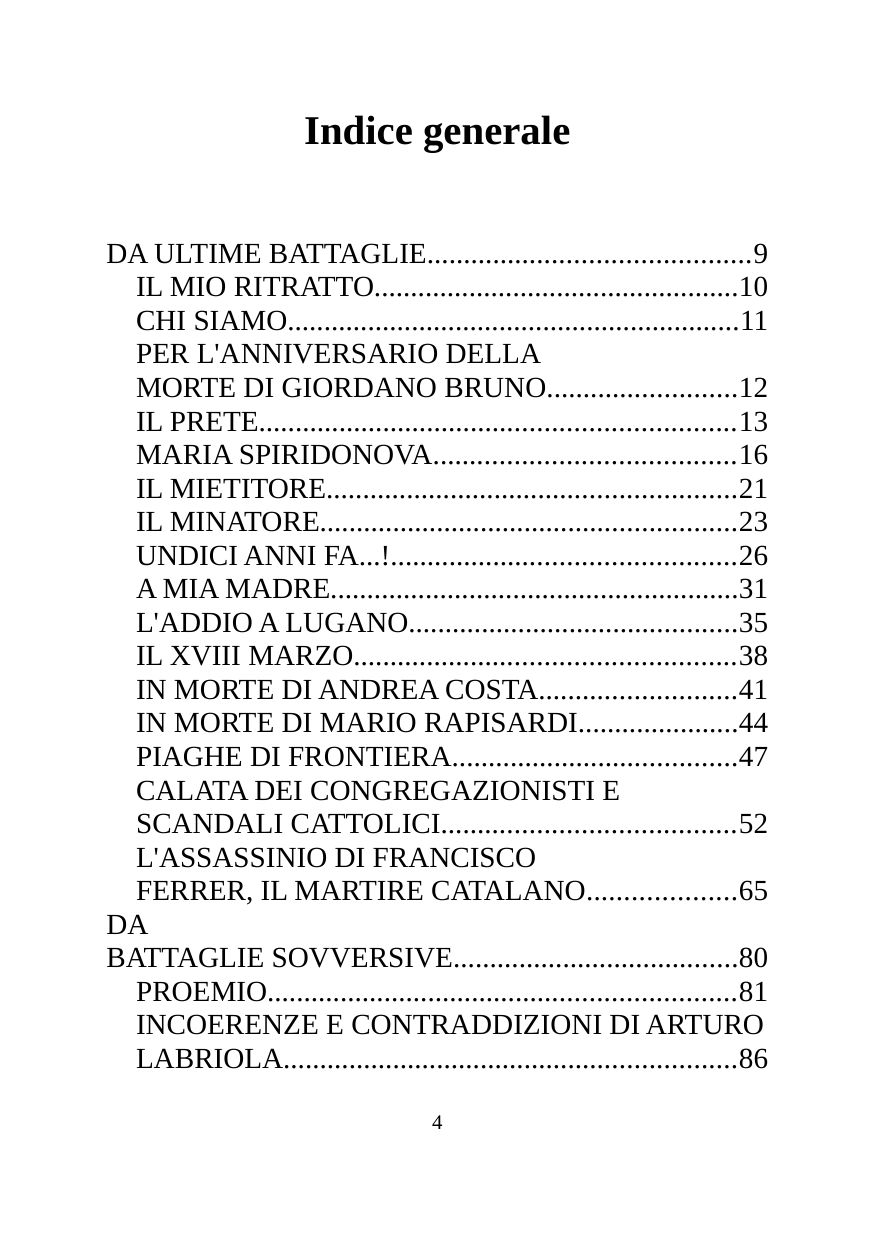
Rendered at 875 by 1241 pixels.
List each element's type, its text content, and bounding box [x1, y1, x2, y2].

text CHI SIAMO 11 [136, 303, 768, 337]
text IL PRETE 13 [136, 404, 768, 437]
text L'ASSASSINIO DI FRANCISCO FERRER, IL MARTIRE CATALANO 65 [136, 840, 768, 907]
subtitle Indice generale [106, 106, 768, 153]
text IN MORTE DI MARIO RAPISARDI 44 [136, 706, 768, 739]
text IL MINATORE 23 [136, 504, 768, 538]
text IL MIETITORE 21 [136, 471, 768, 504]
text PIAGHE DI FRONTIERA 47 [136, 739, 768, 773]
text UNDICI ANNI FA...! 26 [136, 538, 768, 571]
text CALATA DEI CONGREGAZIONISTI E SCANDALI CATTOLICI 52 [136, 773, 768, 840]
text MARIA SPIRIDONOVA 16 [136, 437, 768, 471]
text DA ULTIME BATTAGLIE 9 [106, 236, 768, 269]
text IN MORTE DI ANDREA COSTA 41 [136, 672, 768, 706]
text L'ADDIO A LUGANO 35 [136, 605, 768, 638]
text INCOERENZE E CONTRADDIZIONI DI ARTURO LABRIOLA 86 [136, 1007, 768, 1074]
text A MIA MADRE 31 [136, 571, 768, 605]
text IL MIO RITRATTO 10 [136, 269, 768, 303]
text PER L'ANNIVERSARIO DELLA MORTE DI GIORDANO BRUNO 12 [136, 337, 768, 404]
text DA BATTAGLIE SOVVERSIVE 80 [106, 907, 768, 974]
text IL XVIII MARZO 38 [136, 638, 768, 672]
text PROEMIO 81 [136, 974, 768, 1007]
